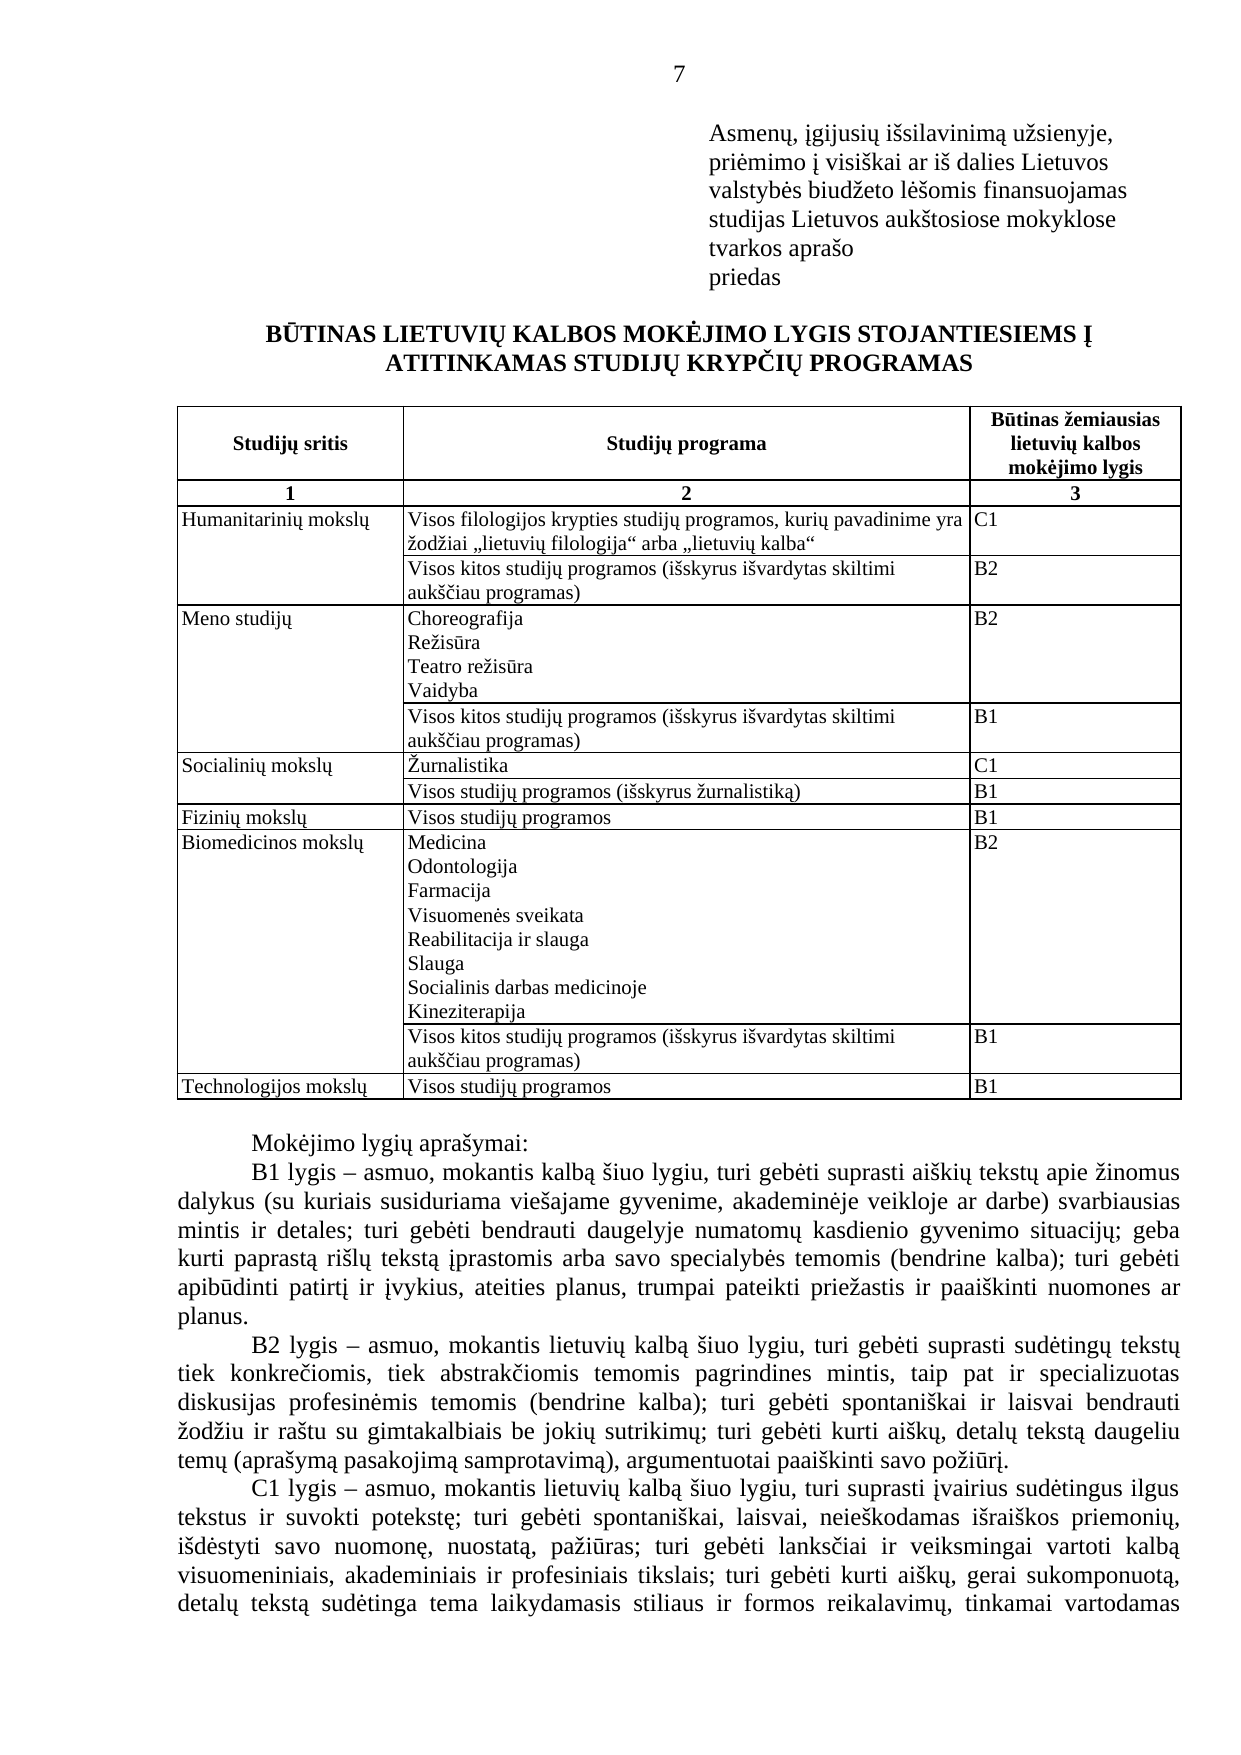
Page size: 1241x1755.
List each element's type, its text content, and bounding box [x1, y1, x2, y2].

table_cell B1 [971, 704, 1180, 752]
text valstybės biudžeto lėšomis finansuojamas [177, 176, 1181, 204]
table_cell C1 [971, 507, 1180, 555]
table_cell B2 [971, 556, 1180, 604]
text priėmimo į visiškai ar iš dalies Lietuvos [177, 147, 1181, 176]
table_cell Biomedicinos mokslų [178, 830, 403, 1072]
table_cell 1 [399, 481, 403, 505]
text tvarkos aprašo [177, 233, 1181, 262]
text Mokėjimo lygių aprašymai: [177, 1128, 1181, 1157]
table_cell Meno studijų [178, 606, 403, 752]
table_cell Humanitarinių mokslų [178, 507, 403, 604]
text C1 lygis – asmuo, mokantis lietuvių kalbą šiuo lygiu, turi suprasti įvairius sudėtingus ilgus tekstus ir suvokti potekstę; turi gebėti spontaniškai, laisvai, neieškodamas išraiškos priemonių, išdėstyti savo nuomonę, nuostatą, pažiūras; turi gebėti lanksčiai ir veiksmingai vartoti kalbą visuomeniniais, akademiniais ir profesiniais tikslais; turi gebėti kurti aiškų, gerai sukomponuotą, detalų tekstą sudėtinga tema laikydamasis stiliaus ir formos reikalavimų, tinkamai vartodamas [177, 1473, 1181, 1617]
table_cell Socialinių mokslų [178, 753, 403, 803]
table_cell B1 [971, 1025, 1180, 1072]
text priedas [177, 262, 1181, 291]
text BŪTINAS LIETUVIŲ KALBOS MOKĖJIMO LYGIS STOJANTIESIEMS Į ATITINKAMAS STUDIJŲ KRYPČIŲ PROGRAMAS [177, 319, 1181, 377]
table_cell B2 [971, 606, 1180, 702]
text Asmenų, įgijusių išsilavinimą užsienyje, [177, 118, 1181, 147]
text B2 lygis – asmuo, mokantis lietuvių kalbą šiuo lygiu, turi gebėti suprasti sudėtingų tekstų tiek konkrečiomis, tiek abstrakčiomis temomis pagrindines mintis, taip pat ir specializuotas diskusijas profesinėmis temomis (bendrine kalba); turi gebėti spontaniškai ir laisvai bendrauti žodžiu ir raštu su gimtakalbiais be jokių sutrikimų; turi gebėti kurti aiškų, detalų tekstą daugeliu temų (aprašymą pasakojimą samprotavimą), argumentuotai paaiškinti savo požiūrį. [177, 1330, 1181, 1473]
table_header Studijų programa [404, 407, 969, 479]
table_cell B2 [971, 830, 1180, 1023]
text studijas Lietuvos aukštosiose mokyklose [177, 204, 1181, 233]
table_header Studijų sritis [178, 407, 403, 479]
text B1 lygis – asmuo, mokantis kalbą šiuo lygiu, turi gebėti suprasti aiškių tekstų apie žinomus dalykus (su kuriais susiduriama viešajame gyvenime, akademinėje veikloje ar darbe) svarbiausias mintis ir detales; turi gebėti bendrauti daugelyje numatomų kasdienio gyvenimo situacijų; geba kurti paprastą rišlų tekstą įprastomis arba savo specialybės temomis (bendrine kalba); turi gebėti apibūdinti patirtį ir įvykius, ateities planus, trumpai pateikti priežastis ir paaiškinti nuomones ar planus. [177, 1157, 1181, 1330]
